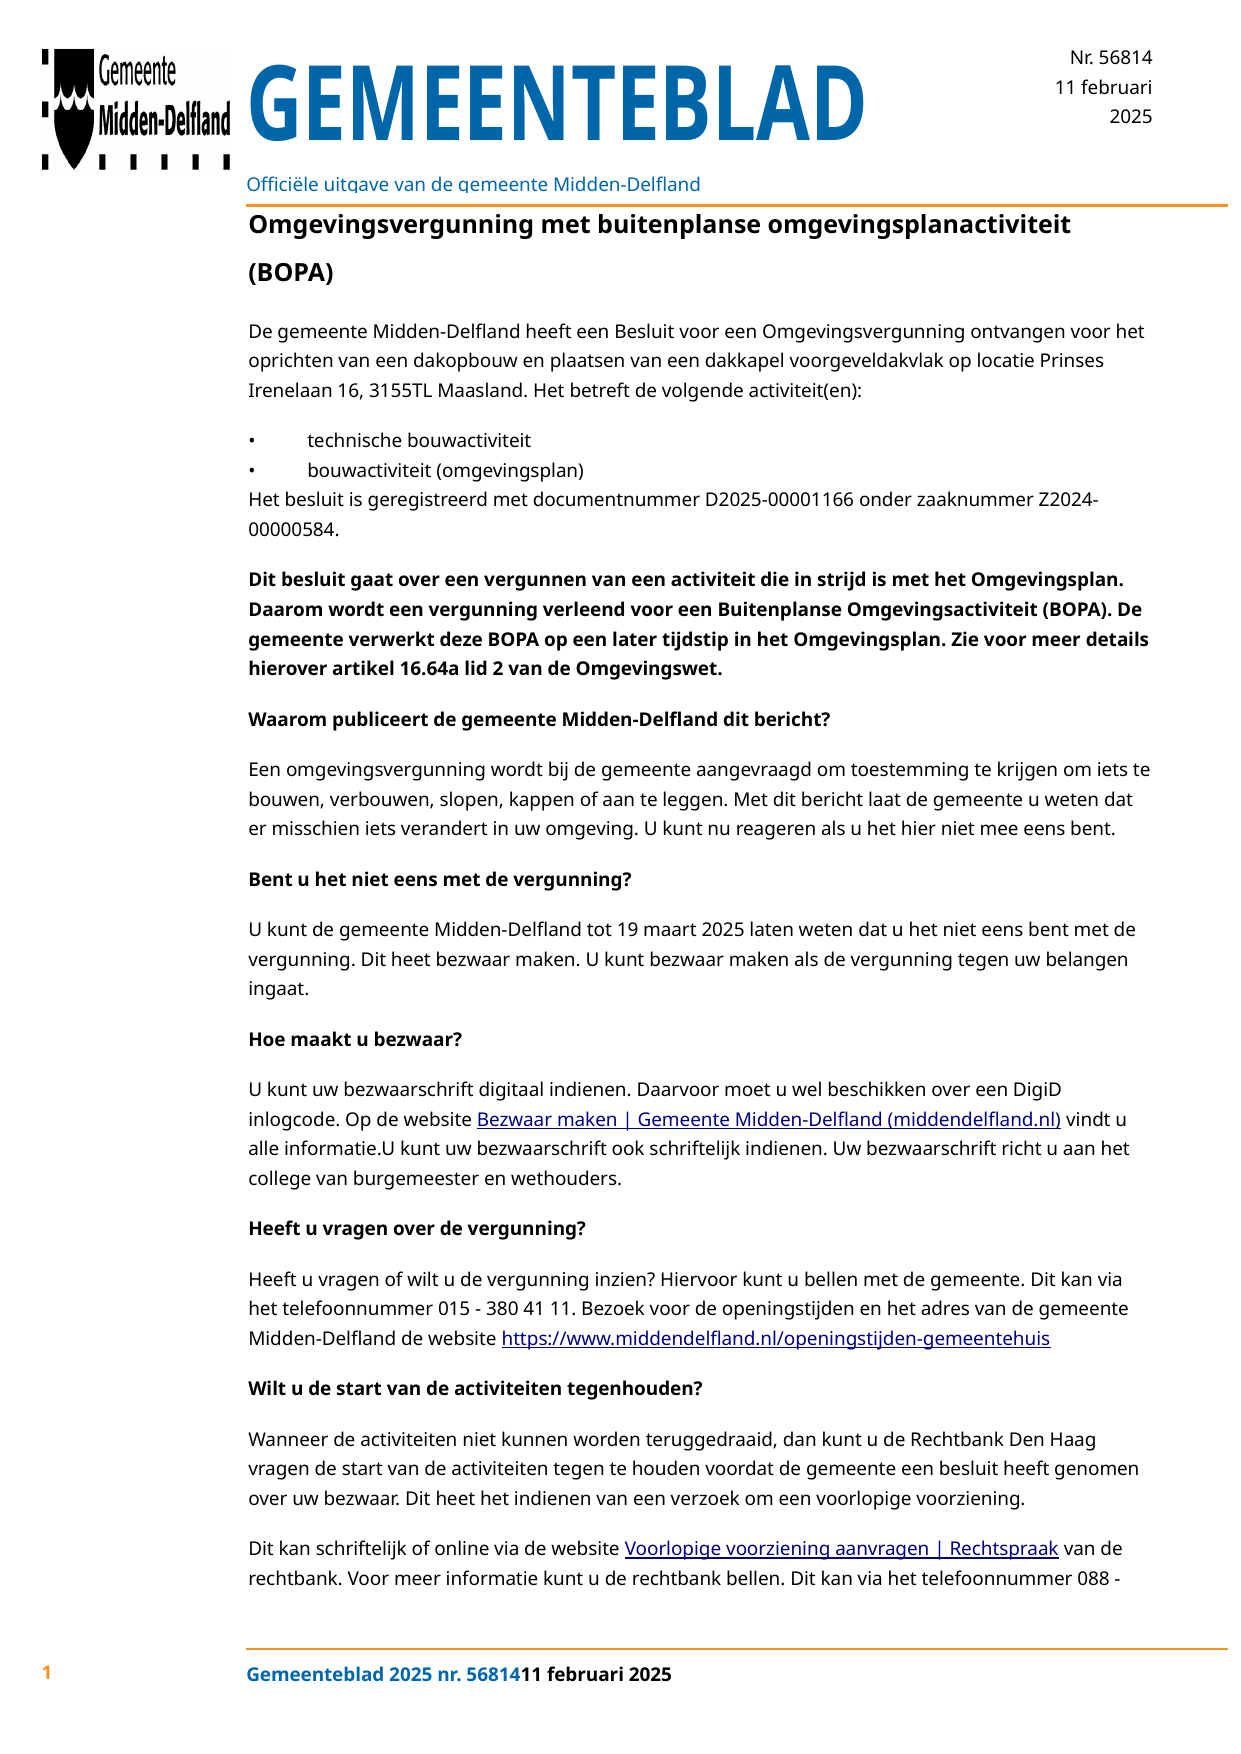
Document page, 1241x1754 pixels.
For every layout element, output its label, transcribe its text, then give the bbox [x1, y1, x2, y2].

text U kunt de gemeente Midden-Delfland tot 19 maart 2025 laten weten dat u het niet eens bent met de vergunning. Dit heet bezwaar maken. U kunt bezwaar maken als de vergunning tegen uw belangen ingaat. [248, 916, 1152, 1001]
text Het besluit is geregistreerd met documentnummer D2025-00001166 onder zaaknummer Z2024-00000584. [248, 487, 1152, 542]
text Heeft u vragen over de vergunning? [248, 1215, 1152, 1241]
list technische bouwactiviteit [248, 427, 1152, 453]
text Omgevingsvergunning met buitenplanse omgevingsplanactiviteit (BOPA) [248, 207, 1152, 288]
text Wilt u de start van de activiteiten tegenhouden? [248, 1375, 1152, 1401]
text Hoe maakt u bezwaar? [248, 1026, 1152, 1052]
list bouwactiviteit (omgevingsplan) [248, 457, 1152, 483]
picture [41, 47, 231, 172]
text Dit besluit gaat over een vergunnen van een activiteit die in strijd is met het Omgevingsplan. Daarom wordt een vergunning verleend voor een Buitenplanse Omgevingsactiviteit (BOPA). De gemeente verwerkt deze BOPA op een later tijdstip in het Omgevingsplan. Zie voor meer details hierover artikel 16.64a lid 2 van de Omgevingswet. [248, 567, 1152, 681]
text U kunt uw bezwaarschrift digitaal indienen. Daarvoor moet u wel beschikken over een DigiD inlogcode. Op de website Bezwaar maken | Gemeente Midden-Delfland (middendelfland.nl) vindt u alle informatie.U kunt uw bezwaarschrift ook schriftelijk indienen. Uw bezwaarschrift richt u aan het college van burgemeester en wethouders. [248, 1076, 1152, 1191]
text Bent u het niet eens met de vergunning? [248, 866, 1152, 892]
text De gemeente Midden-Delfland heeft een Besluit voor een Omgevingsvergunning ontvangen voor het oprichten van een dakopbouw en plaatsen van een dakkapel voorgeveldakvlak op locatie Prinses Irenelaan 16, 3155TL Maasland. Het betreft de volgende activiteit(en): [248, 318, 1152, 403]
text Wanneer de activiteiten niet kunnen worden teruggedraaid, dan kunt u de Rechtbank Den Haag vragen de start van de activiteiten tegen te houden voordat de gemeente een besluit heeft genomen over uw bezwaar. Dit heet het indienen van een verzoek om een voorlopige voorziening. [248, 1426, 1152, 1511]
text Een omgevingsvergunning wordt bij de gemeente aangevraagd om toestemming te krijgen om iets te bouwen, verbouwen, slopen, kappen of aan te leggen. Met dit bericht laat de gemeente u weten dat er misschien iets verandert in uw omgeving. U kunt nu reageren als u het hier niet mee eens bent. [248, 756, 1152, 841]
text Waarom publiceert de gemeente Midden-Delfland dit bericht? [248, 706, 1152, 732]
text Heeft u vragen of wilt u de vergunning inzien? Hiervoor kunt u bellen met de gemeente. Dit kan via het telefoonnummer 015 - 380 41 11. Bezoek voor de openingstijden en het adres van de gemeente Midden-Delfland de website https://www.middendelfland.nl/openingstijden-gemeentehuis [248, 1266, 1152, 1351]
text Dit kan schriftelijk of online via de website Voorlopige voorziening aanvragen | Rechtspraak van de rechtbank. Voor meer informatie kunt u de rechtbank bellen. Dit kan via het telefoonnummer 088 [248, 1535, 1152, 1591]
